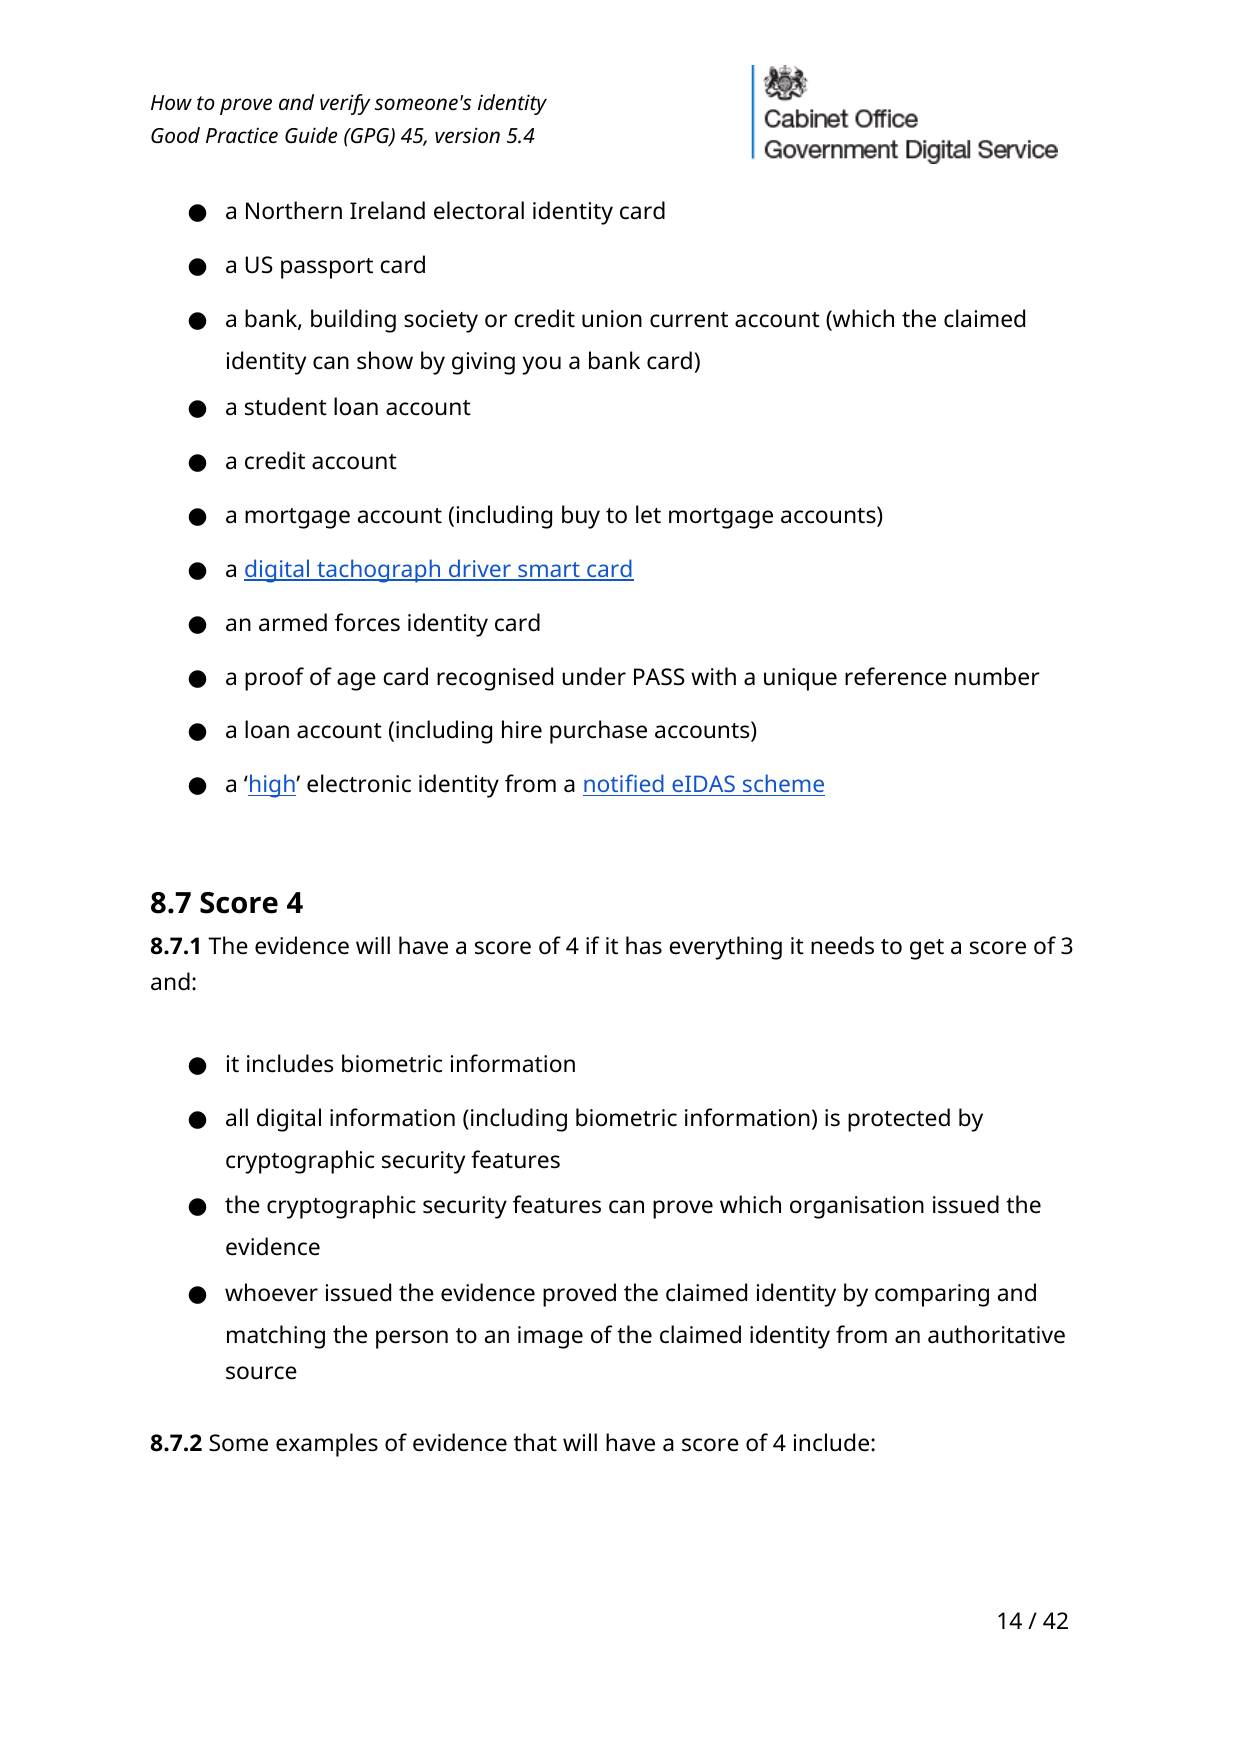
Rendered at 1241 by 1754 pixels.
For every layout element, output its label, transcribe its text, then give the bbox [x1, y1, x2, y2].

subtitle 8.7 Score 4 [150, 882, 1090, 922]
text 8.7.2 Some examples of evidence that will have a score of 4 include: [150, 1427, 1090, 1458]
list all digital information (including biometric information) is protected by cryptographic security features [187, 1092, 1090, 1175]
list the cryptographic security features can prove which organisation issued the evidence [187, 1179, 1090, 1262]
list a ‘high’ electronic identity from a notified eIDAS scheme [187, 759, 1090, 806]
list a loan account (including hire purchase accounts) [187, 705, 1090, 752]
list a Northern Ireland electoral identity card [187, 186, 1090, 233]
list a bank, building society or credit union current account (which the claimed identity can show by giving you a bank card) [187, 294, 1090, 377]
list it includes biometric information [187, 1038, 1090, 1085]
list whoever issued the evidence proved the claimed identity by comparing and matching the person to an image of the claimed identity from an authoritative source [187, 1267, 1090, 1386]
list a student loan account [187, 381, 1090, 428]
picture [751, 65, 1058, 164]
list an armed forces identity card [187, 597, 1090, 644]
text 8.7.1 The evidence will have a score of 4 if it has everything it needs to get a score of 3 and: [150, 930, 1090, 997]
list a digital tachograph driver smart card [187, 543, 1090, 590]
list a US passport card [187, 240, 1090, 287]
list a mortgage account (including buy to let mortgage accounts) [187, 489, 1090, 536]
list a proof of age card recognised under PASS with a unique reference number [187, 651, 1090, 698]
list a credit account [187, 435, 1090, 482]
